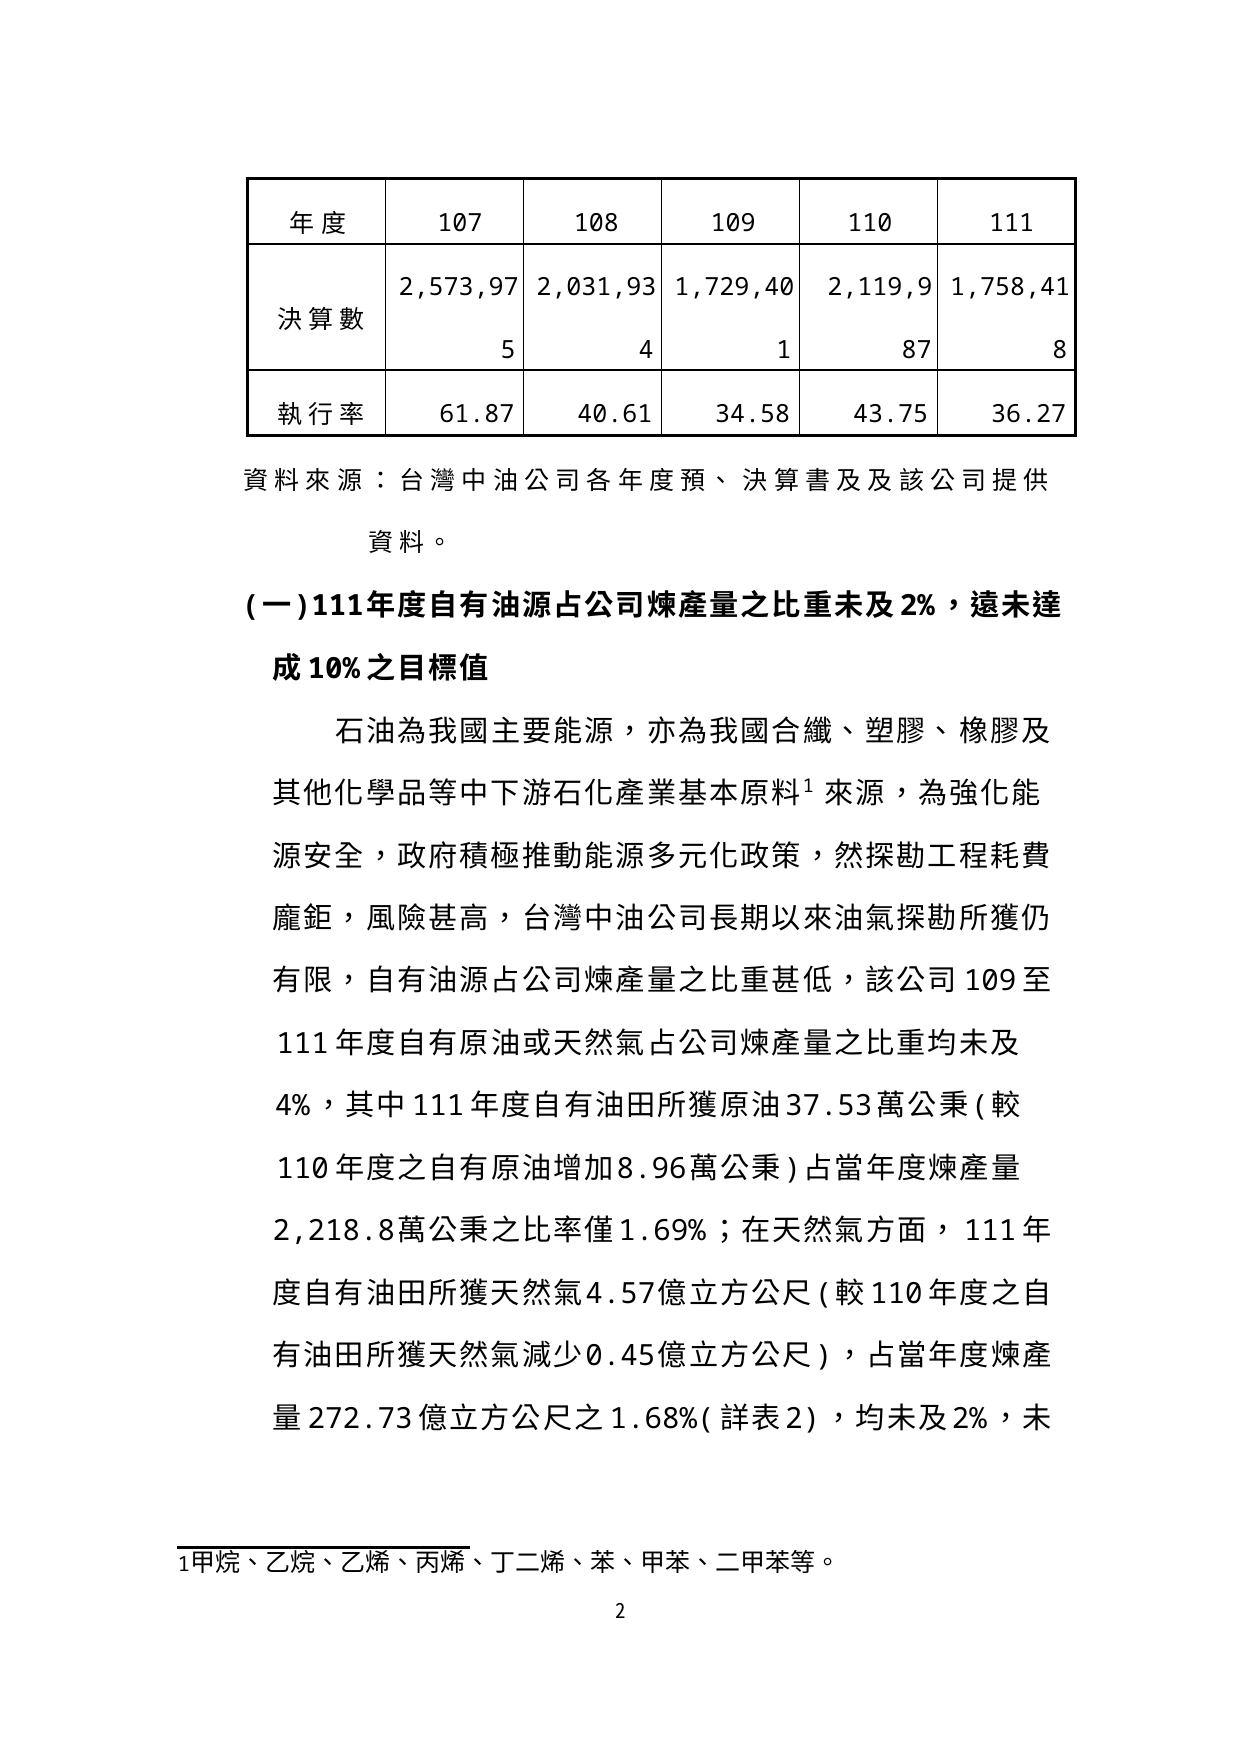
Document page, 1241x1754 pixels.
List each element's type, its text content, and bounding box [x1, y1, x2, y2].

table_cell 決算數 [249, 245, 385, 369]
text (一)111年度自有油源占公司煉產量之比重未及2%，遠未達成10%之目標值 [236, 562, 1063, 687]
table_cell 1,758,418 [938, 245, 1074, 369]
table_header 107 [386, 180, 523, 243]
table_cell 34.58 [662, 371, 799, 433]
table_cell 2,573,975 [386, 245, 523, 369]
table_cell 61.87 [386, 371, 523, 433]
table_cell 2,119,987 [800, 245, 937, 369]
table_cell 36.27 [938, 371, 1074, 433]
table_header 111 [938, 180, 1074, 243]
table_cell 40.61 [524, 371, 661, 433]
table_header 108 [524, 180, 661, 243]
table_cell 2,031,934 [524, 245, 661, 369]
text 甲烷、乙烷、乙烯、丙烯、丁二烯、苯、甲苯、二甲苯等。 [177, 1548, 1063, 1577]
table_header 110 [800, 180, 937, 243]
table_header 年度 [249, 180, 385, 243]
table_cell 43.75 [800, 371, 937, 433]
table_cell 執行率 [249, 371, 385, 433]
table_cell 1,729,401 [662, 245, 799, 369]
text 資料來源：台灣中油公司各年度預、決算書及及該公司提供資料。 [236, 437, 1063, 562]
text 石油為我國主要能源，亦為我國合纖、塑膠、橡膠及其他化學品等中下游石化產業基本原料來源，為強化能源安全，政府積極推動能源多元化政策，然探勘工程耗費龐鉅，風險甚高，台灣中油公司長期以來油氣探勘所獲仍有限，自有油源占公司煉產量之比重甚低，該公司109至111年度自有原油或天然氣占公司煉產量之比重均未及4%，其中111年度自有油田所獲原油37.53萬公秉(較110年度之自有原油增加8.96萬公秉)占當年度煉產量2,218.8萬公秉之比率僅1.69%；在天然氣方面，111年度自有油田所獲天然氣4.57億立方公尺(較110年度之自有油田所獲天然氣減少0.45億立方公尺)，占當年度煉產量272.73億立方公尺之1.68%(詳表2)，均未及2%，未 [266, 687, 1063, 1437]
table_header 109 [662, 180, 799, 243]
